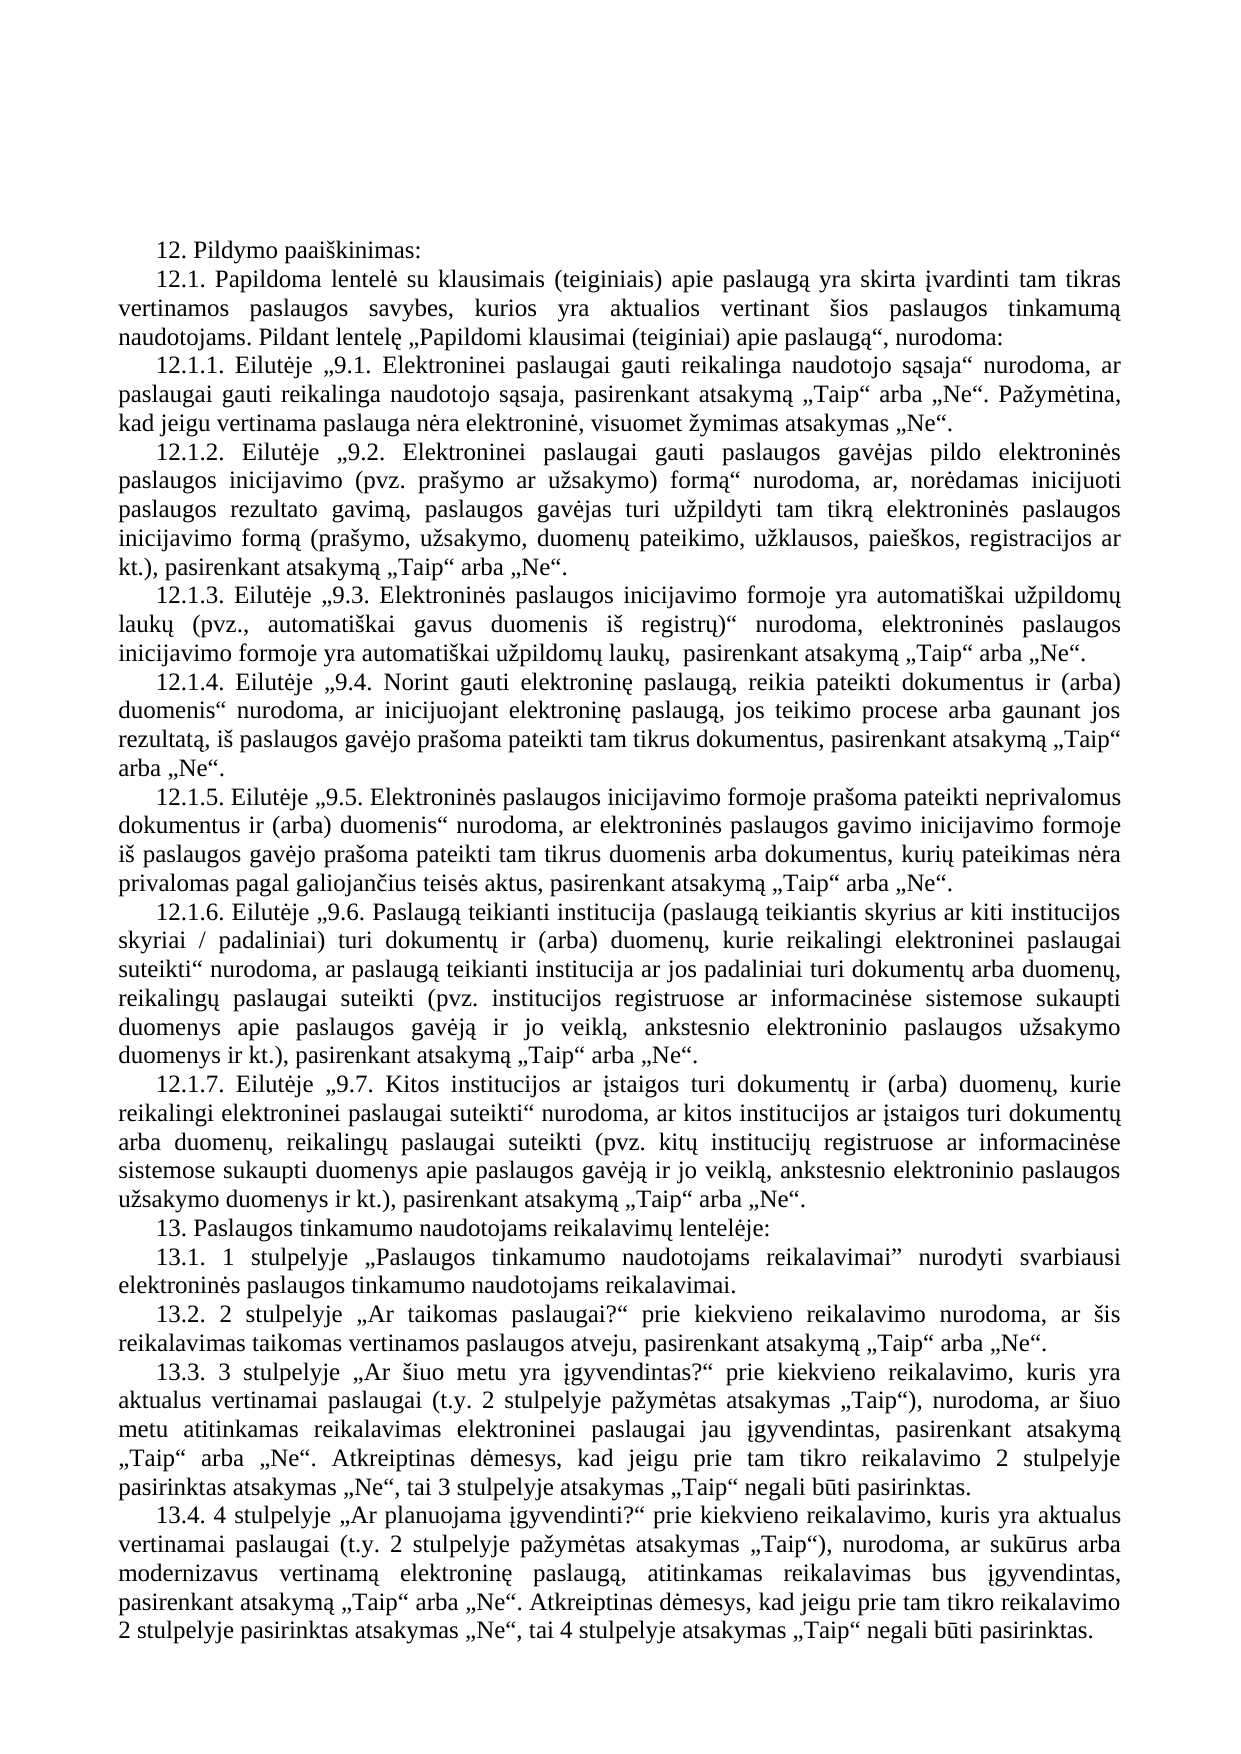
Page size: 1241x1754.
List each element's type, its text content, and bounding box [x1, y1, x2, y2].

text 12.1.2. Eilutėje „9.2. Elektroninei paslaugai gauti paslaugos gavėjas pildo elektroninės paslaugos inicijavimo (pvz. prašymo ar užsakymo) formą“ nurodoma, ar, norėdamas inicijuoti paslaugos rezultato gavimą, paslaugos gavėjas turi užpildyti tam tikrą elektroninės paslaugos inicijavimo formą (prašymo, užsakymo, duomenų pateikimo, užklausos, paieškos, registracijos ar kt.), pasirenkant atsakymą „Taip“ arba „Ne“. [118, 437, 1122, 580]
text 13.2. 2 stulpelyje „Ar taikomas paslaugai?“ prie kiekvieno reikalavimo nurodoma, ar šis reikalavimas taikomas vertinamos paslaugos atveju, pasirenkant atsakymą „Taip“ arba „Ne“. [118, 1299, 1122, 1357]
text 12.1.5. Eilutėje „9.5. Elektroninės paslaugos inicijavimo formoje prašoma pateikti neprivalomus dokumentus ir (arba) duomenis“ nurodoma, ar elektroninės paslaugos gavimo inicijavimo formoje iš paslaugos gavėjo prašoma pateikti tam tikrus duomenis arba dokumentus, kurių pateikimas nėra privalomas pagal galiojančius teisės aktus, pasirenkant atsakymą „Taip“ arba „Ne“. [118, 782, 1122, 897]
text 13.3. 3 stulpelyje „Ar šiuo metu yra įgyvendintas?“ prie kiekvieno reikalavimo, kuris yra aktualus vertinamai paslaugai (t.y. 2 stulpelyje pažymėtas atsakymas „Taip“), nurodoma, ar šiuo metu atitinkamas reikalavimas elektroninei paslaugai jau įgyvendintas, pasirenkant atsakymą „Taip“ arba „Ne“. Atkreiptinas dėmesys, kad jeigu prie tam tikro reikalavimo 2 stulpelyje pasirinktas atsakymas „Ne“, tai 3 stulpelyje atsakymas „Taip“ negali būti pasirinktas. [118, 1357, 1122, 1500]
text 12. Pildymo paaiškinimas: [156, 235, 1122, 264]
text 12.1.1. Eilutėje „9.1. Elektroninei paslaugai gauti reikalinga naudotojo sąsaja“ nurodoma, ar paslaugai gauti reikalinga naudotojo sąsaja, pasirenkant atsakymą „Taip“ arba „Ne“. Pažymėtina, kad jeigu vertinama paslauga nėra elektroninė, visuomet žymimas atsakymas „Ne“. [118, 350, 1122, 437]
text 12.1.3. Eilutėje „9.3. Elektroninės paslaugos inicijavimo formoje yra automatiškai užpildomų laukų (pvz., automatiškai gavus duomenis iš registrų)“ nurodoma, elektroninės paslaugos inicijavimo formoje yra automatiškai užpildomų laukų, pasirenkant atsakymą „Taip“ arba „Ne“. [118, 580, 1122, 667]
text 12.1.4. Eilutėje „9.4. Norint gauti elektroninę paslaugą, reikia pateikti dokumentus ir (arba) duomenis“ nurodoma, ar inicijuojant elektroninę paslaugą, jos teikimo procese arba gaunant jos rezultatą, iš paslaugos gavėjo prašoma pateikti tam tikrus dokumentus, pasirenkant atsakymą „Taip“ arba „Ne“. [118, 667, 1122, 782]
text 12.1.7. Eilutėje „9.7. Kitos institucijos ar įstaigos turi dokumentų ir (arba) duomenų, kurie reikalingi elektroninei paslaugai suteikti“ nurodoma, ar kitos institucijos ar įstaigos turi dokumentų arba duomenų, reikalingų paslaugai suteikti (pvz. kitų institucijų registruose ar informacinėse sistemose sukaupti duomenys apie paslaugos gavėją ir jo veiklą, ankstesnio elektroninio paslaugos užsakymo duomenys ir kt.), pasirenkant atsakymą „Taip“ arba „Ne“. [118, 1069, 1122, 1213]
text 12.1. Papildoma lentelė su klausimais (teiginiais) apie paslaugą yra skirta įvardinti tam tikras vertinamos paslaugos savybes, kurios yra aktualios vertinant šios paslaugos tinkamumą naudotojams. Pildant lentelę „Papildomi klausimai (teiginiai) apie paslaugą“, nurodoma: [118, 264, 1122, 350]
text 13.4. 4 stulpelyje „Ar planuojama įgyvendinti?“ prie kiekvieno reikalavimo, kuris yra aktualus vertinamai paslaugai (t.y. 2 stulpelyje pažymėtas atsakymas „Taip“), nurodoma, ar sukūrus arba modernizavus vertinamą elektroninę paslaugą, atitinkamas reikalavimas bus įgyvendintas, pasirenkant atsakymą „Taip“ arba „Ne“. Atkreiptinas dėmesys, kad jeigu prie tam tikro reikalavimo 2 stulpelyje pasirinktas atsakymas „Ne“, tai 4 stulpelyje atsakymas „Taip“ negali būti pasirinktas. [118, 1500, 1122, 1644]
text 13.1. 1 stulpelyje „Paslaugos tinkamumo naudotojams reikalavimai” nurodyti svarbiausi elektroninės paslaugos tinkamumo naudotojams reikalavimai. [118, 1242, 1122, 1299]
text 12.1.6. Eilutėje „9.6. Paslaugą teikianti institucija (paslaugą teikiantis skyrius ar kiti institucijos skyriai / padaliniai) turi dokumentų ir (arba) duomenų, kurie reikalingi elektroninei paslaugai suteikti“ nurodoma, ar paslaugą teikianti institucija ar jos padaliniai turi dokumentų arba duomenų, reikalingų paslaugai suteikti (pvz. institucijos registruose ar informacinėse sistemose sukaupti duomenys apie paslaugos gavėją ir jo veiklą, ankstesnio elektroninio paslaugos užsakymo duomenys ir kt.), pasirenkant atsakymą „Taip“ arba „Ne“. [118, 897, 1122, 1069]
text 13. Paslaugos tinkamumo naudotojams reikalavimų lentelėje: [118, 1213, 1122, 1242]
